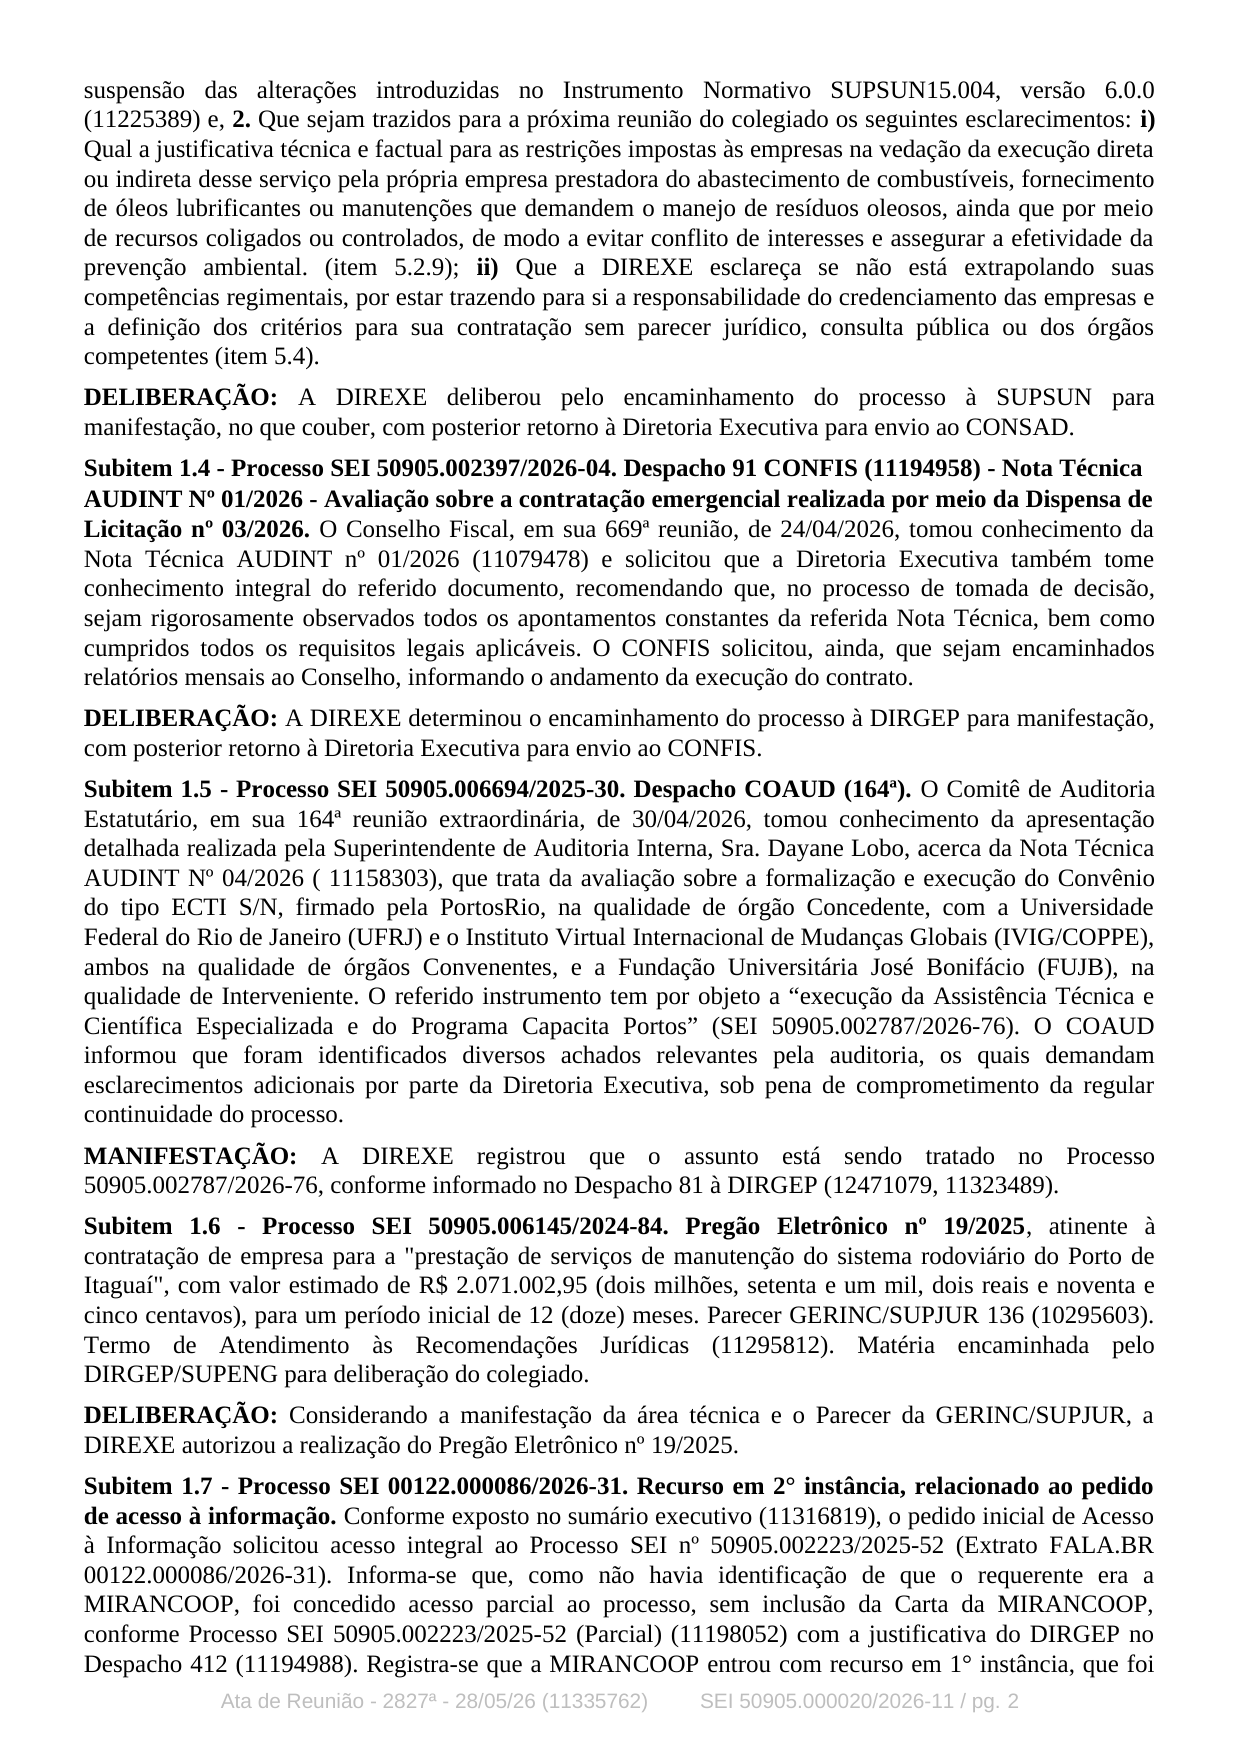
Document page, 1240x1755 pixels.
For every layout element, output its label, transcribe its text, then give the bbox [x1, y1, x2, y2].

text DELIBERAÇÃO: A DIREXE determinou o encaminhamento do processo à DIRGEP para manifestação, com posterior retorno à Diretoria Executiva para envio ao CONFIS. [84, 703, 1156, 762]
text AUDINT Nº 01/2026 - Avaliação sobre a contratação emergencial realizada por meio da Dispensa de [84, 484, 1156, 512]
text Subitem 1.5 - Processo SEI 50905.006694/2025-30. Despacho COAUD (164ª). O Comitê de Auditoria Estatutário, em sua 164ª reunião extraordinária, de 30/04/2026, tomou conhecimento da apresentação detalhada realizada pela Superintendente de Auditoria Interna, Sra. Dayane Lobo, acerca da Nota Técnica AUDINT Nº 04/2026 ( 11158303), que trata da avaliação sobre a formalização e execução do Convênio do tipo ECTI S/N, firmado pela PortosRio, na qualidade de órgão Concedente, com a Universidade Federal do Rio de Janeiro (UFRJ) e o Instituto Virtual Internacional de Mudanças Globais (IVIG/COPPE), ambos na qualidade de órgãos Convenentes, e a Fundação Universitária José Bonifácio (FUJB), na qualidade de Interveniente. O referido instrumento tem por objeto a “execução da Assistência Técnica e Científica Especializada e do Programa Capacita Portos” (SEI 50905.002787/2026-76). O COAUD informou que foram identificados diversos achados relevantes pela auditoria, os quais demandam esclarecimentos adicionais por parte da Diretoria Executiva, sob pena de comprometimento da regular continuidade do processo. [84, 774, 1156, 1128]
text Licitação nº 03/2026. O Conselho Fiscal, em sua 669ª reunião, de 24/04/2026, tomou conhecimento da Nota Técnica AUDINT nº 01/2026 (11079478) e solicitou que a Diretoria Executiva também tome conhecimento integral do referido documento, recomendando que, no processo de tomada de decisão, sejam rigorosamente observados todos os apontamentos constantes da referida Nota Técnica, bem como cumpridos todos os requisitos legais aplicáveis. O CONFIS solicitou, ainda, que sejam encaminhados relatórios mensais ao Conselho, informando o andamento da execução do contrato. [84, 514, 1156, 691]
text suspensão das alterações introduzidas no Instrumento Normativo SUPSUN15.004, versão 6.0.0 (11225389) e, 2. Que sejam trazidos para a próxima reunião do colegiado os seguintes esclarecimentos: i) Qual a justificativa técnica e factual para as restrições impostas às empresas na vedação da execução direta ou indireta desse serviço pela própria empresa prestadora do abastecimento de combustíveis, fornecimento de óleos lubrificantes ou manutenções que demandem o manejo de resíduos oleosos, ainda que por meio de recursos coligados ou controlados, de modo a evitar conflito de interesses e assegurar a efetividade da prevenção ambiental. (item 5.2.9); ii) Que a DIREXE esclareça se não está extrapolando suas competências regimentais, por estar trazendo para si a responsabilidade do credenciamento das empresas e a definição dos critérios para sua contratação sem parecer jurídico, consulta pública ou dos órgãos competentes (item 5.4). [84, 75, 1156, 370]
text DELIBERAÇÃO: A DIREXE deliberou pelo encaminhamento do processo à SUPSUN para manifestação, no que couber, com posterior retorno à Diretoria Executiva para envio ao CONSAD. [84, 382, 1156, 441]
text MANIFESTAÇÃO: A DIREXE registrou que o assunto está sendo tratado no Processo 50905.002787/2026-76, conforme informado no Despacho 81 à DIRGEP (12471079, 11323489). [84, 1141, 1156, 1199]
text DELIBERAÇÃO: Considerando a manifestação da área técnica e o Parecer da GERINC/SUPJUR, a DIREXE autorizou a realização do Pregão Eletrônico nº 19/2025. [84, 1401, 1156, 1459]
text Subitem 1.6 - Processo SEI 50905.006145/2024-84. Pregão Eletrônico nº 19/2025, atinente à contratação de empresa para a "prestação de serviços de manutenção do sistema rodoviário do Porto de Itaguaí", com valor estimado de R$ 2.071.002,95 (dois milhões, setenta e um mil, dois reais e noventa e cinco centavos), para um período inicial de 12 (doze) meses. Parecer GERINC/SUPJUR 136 (10295603). Termo de Atendimento às Recomendações Jurídicas (11295812). Matéria encaminhada pelo DIRGEP/SUPENG para deliberação do colegiado. [84, 1211, 1156, 1388]
text Subitem 1.7 - Processo SEI 00122.000086/2026-31. Recurso em 2° instância, relacionado ao pedido de acesso à informação. Conforme exposto no sumário executivo (11316819), o pedido inicial de Acesso à Informação solicitou acesso integral ao Processo SEI nº 50905.002223/2025-52 (Extrato FALA.BR 00122.000086/2026-31). Informa-se que, como não havia identificação de que o requerente era a MIRANCOOP, foi concedido acesso parcial ao processo, sem inclusão da Carta da MIRANCOOP, conforme Processo SEI 50905.002223/2025-52 (Parcial) (11198052) com a justificativa do DIRGEP no Despacho 412 (11194988). Registra-se que a MIRANCOOP entrou com recurso em 1° instância, que foi [84, 1471, 1156, 1677]
text Subitem 1.4 - Processo SEI 50905.002397/2026-04. Despacho 91 CONFIS (11194958) - Nota Técnica [84, 453, 1156, 482]
